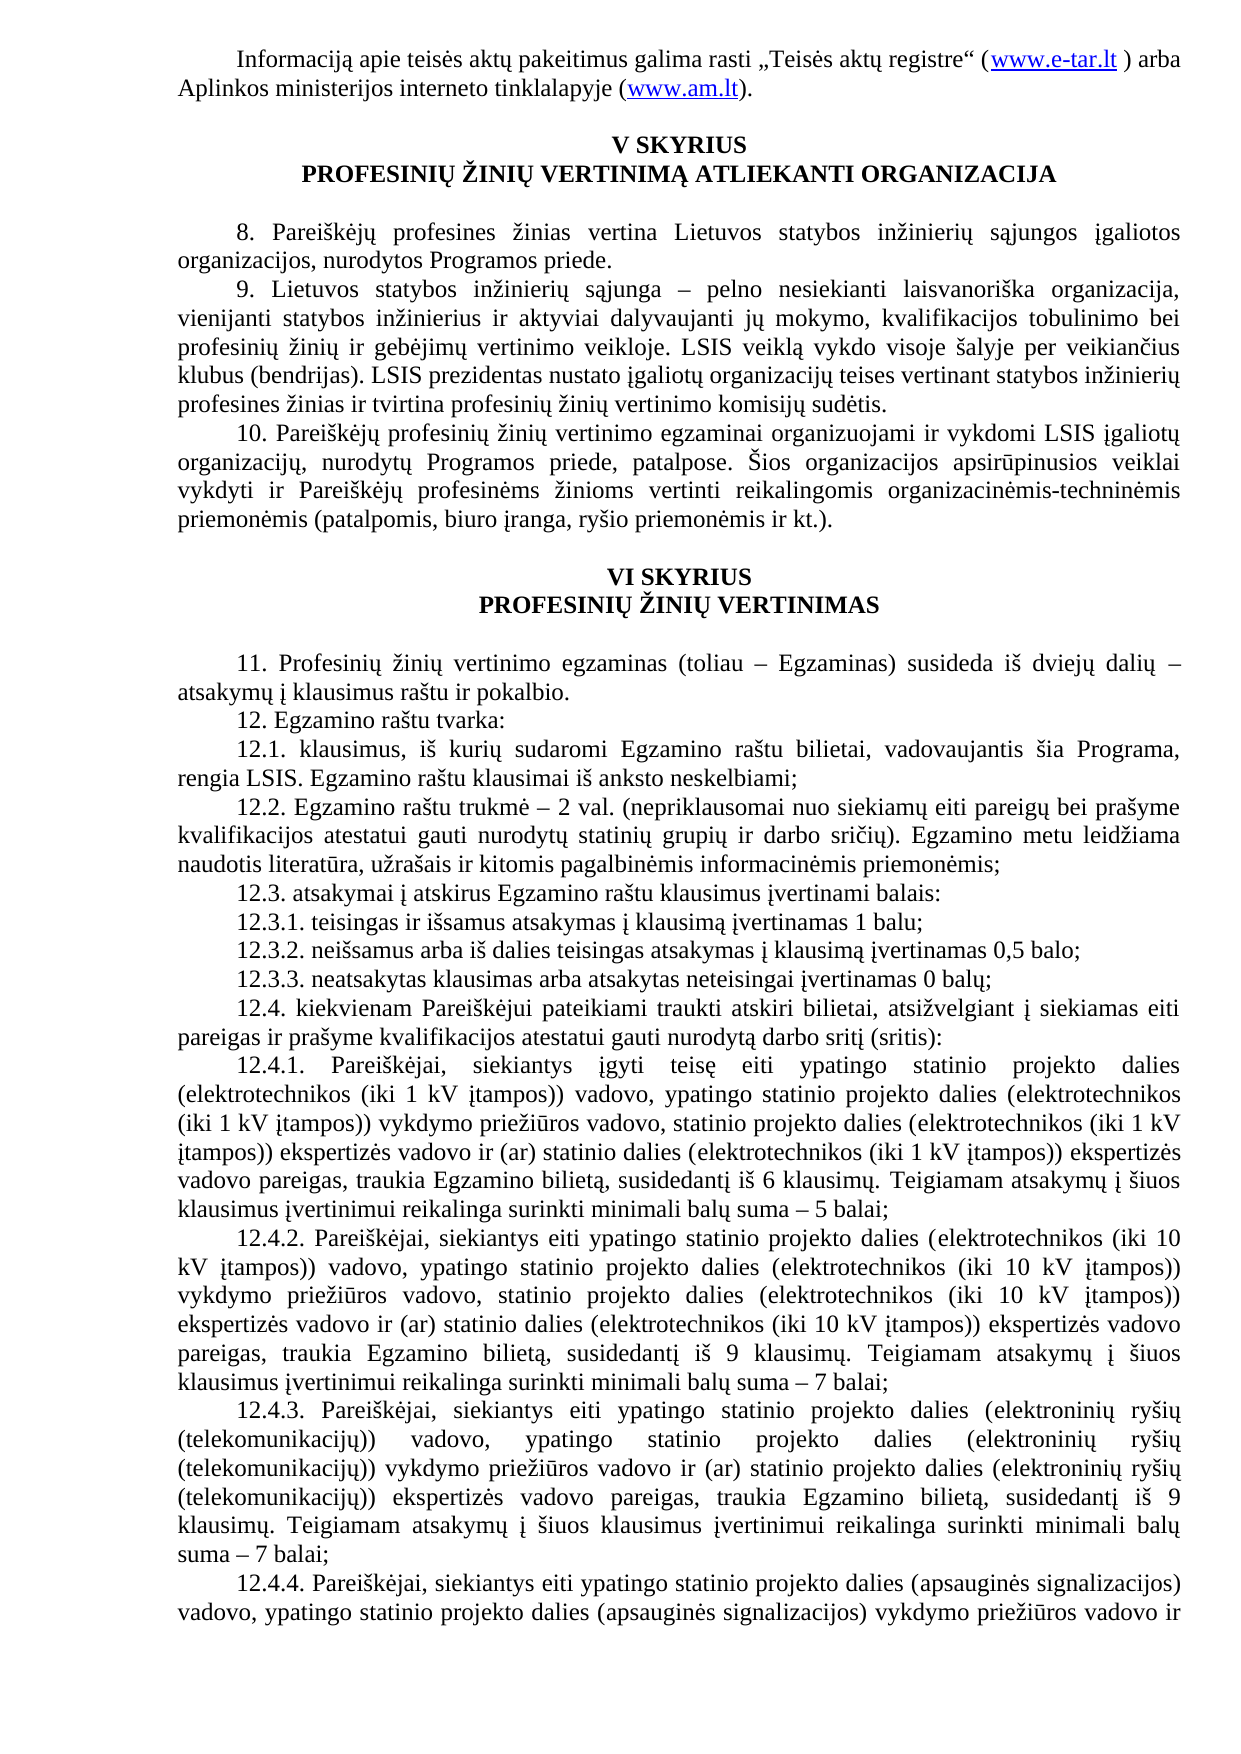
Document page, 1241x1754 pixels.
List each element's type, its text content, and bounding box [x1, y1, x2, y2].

text 12.3.2. neišsamus arba iš dalies teisingas atsakymas į klausimą įvertinamas 0,5 balo; [177, 936, 1181, 964]
text 12.3.3. neatsakytas klausimas arba atsakytas neteisingai įvertinamas 0 balų; [177, 964, 1181, 993]
text 12.3.1. teisingas ir išsamus atsakymas į klausimą įvertinamas 1 balu; [177, 907, 1181, 936]
text 9. Lietuvos statybos inžinierių sąjunga – pelno nesiekianti laisvanoriška organizacija, vienijanti statybos inžinierius ir aktyviai dalyvaujanti jų mokymo, kvalifikacijos tobulinimo bei profesinių žinių ir gebėjimų vertinimo veikloje. LSIS veiklą vykdo visoje šalyje per veikiančius klubus (bendrijas). LSIS prezidentas nustato įgaliotų organizacijų teises vertinant statybos inžinierių profesines žinias ir tvirtina profesinių žinių vertinimo komisijų sudėtis. [177, 274, 1181, 418]
text Informaciją apie teisės aktų pakeitimus galima rasti „Teisės aktų registre“ (www.e-tar.lt ) arba Aplinkos ministerijos interneto tinklalapyje (www.am.lt). [177, 44, 1181, 102]
text PROFESINIŲ ŽINIŲ VERTINIMAS [177, 591, 1181, 619]
text 12. Egzamino raštu tvarka: [177, 706, 1181, 734]
text 12.4.1. Pareiškėjai, siekiantys įgyti teisę eiti ypatingo statinio projekto dalies (elektrotechnikos (iki 1 kV įtampos)) vadovo, ypatingo statinio projekto dalies (elektrotechnikos (iki 1 kV įtampos)) vykdymo priežiūros vadovo, statinio projekto dalies (elektrotechnikos (iki 1 kV įtampos)) ekspertizės vadovo ir (ar) statinio dalies (elektrotechnikos (iki 1 kV įtampos)) ekspertizės vadovo pareigas, traukia Egzamino bilietą, susidedantį iš 6 klausimų. Teigiamam atsakymų į šiuos klausimus įvertinimui reikalinga surinkti minimali balų suma – 5 balai; [177, 1051, 1181, 1223]
text 12.1. klausimus, iš kurių sudaromi Egzamino raštu bilietai, vadovaujantis šia Programa, rengia LSIS. Egzamino raštu klausimai iš anksto neskelbiami; [177, 734, 1181, 792]
text VI SKYRIUS [177, 562, 1181, 591]
text 12.4.3. Pareiškėjai, siekiantys eiti ypatingo statinio projekto dalies (elektroninių ryšių (telekomunikacijų)) vadovo, ypatingo statinio projekto dalies (elektroninių ryšių (telekomunikacijų)) vykdymo priežiūros vadovo ir (ar) statinio projekto dalies (elektroninių ryšių (telekomunikacijų)) ekspertizės vadovo pareigas, traukia Egzamino bilietą, susidedantį iš 9 klausimų. Teigiamam atsakymų į šiuos klausimus įvertinimui reikalinga surinkti minimali balų suma – 7 balai; [177, 1396, 1181, 1568]
text 12.2. Egzamino raštu trukmė – 2 val. (nepriklausomai nuo siekiamų eiti pareigų bei prašyme kvalifikacijos atestatui gauti nurodytų statinių grupių ir darbo sričių). Egzamino metu leidžiama naudotis literatūra, užrašais ir kitomis pagalbinėmis informacinėmis priemonėmis; [177, 792, 1181, 878]
text 8. Pareiškėjų profesines žinias vertina Lietuvos statybos inžinierių sąjungos įgaliotos organizacijos, nurodytos Programos priede. [177, 217, 1181, 274]
text 11. Profesinių žinių vertinimo egzaminas (toliau – Egzaminas) susideda iš dviejų dalių – atsakymų į klausimus raštu ir pokalbio. [177, 648, 1181, 706]
text 12.4.2. Pareiškėjai, siekiantys eiti ypatingo statinio projekto dalies (elektrotechnikos (iki 10 kV įtampos)) vadovo, ypatingo statinio projekto dalies (elektrotechnikos (iki 10 kV įtampos)) vykdymo priežiūros vadovo, statinio projekto dalies (elektrotechnikos (iki 10 kV įtampos)) ekspertizės vadovo ir (ar) statinio dalies (elektrotechnikos (iki 10 kV įtampos)) ekspertizės vadovo pareigas, traukia Egzamino bilietą, susidedantį iš 9 klausimų. Teigiamam atsakymų į šiuos klausimus įvertinimui reikalinga surinkti minimali balų suma – 7 balai; [177, 1223, 1181, 1396]
text PROFESINIŲ ŽINIŲ VERTINIMĄ ATLIEKANTI ORGANIZACIJA [177, 159, 1181, 188]
text 12.3. atsakymai į atskirus Egzamino raštu klausimus įvertinami balais: [177, 878, 1181, 907]
text 10. Pareiškėjų profesinių žinių vertinimo egzaminai organizuojami ir vykdomi LSIS įgaliotų organizacijų, nurodytų Programos priede, patalpose. Šios organizacijos apsirūpinusios veiklai vykdyti ir Pareiškėjų profesinėms žinioms vertinti reikalingomis organizacinėmis-techninėmis priemonėmis (patalpomis, biuro įranga, ryšio priemonėmis ir kt.). [177, 418, 1181, 533]
text 12.4.4. Pareiškėjai, siekiantys eiti ypatingo statinio projekto dalies (apsauginės signalizacijos) vadovo, ypatingo statinio projekto dalies (apsauginės signalizacijos) vykdymo priežiūros vadovo ir [177, 1568, 1181, 1626]
text 12.4. kiekvienam Pareiškėjui pateikiami traukti atskiri bilietai, atsižvelgiant į siekiamas eiti pareigas ir prašyme kvalifikacijos atestatui gauti nurodytą darbo sritį (sritis): [177, 993, 1181, 1051]
text V SKYRIUS [177, 131, 1181, 159]
